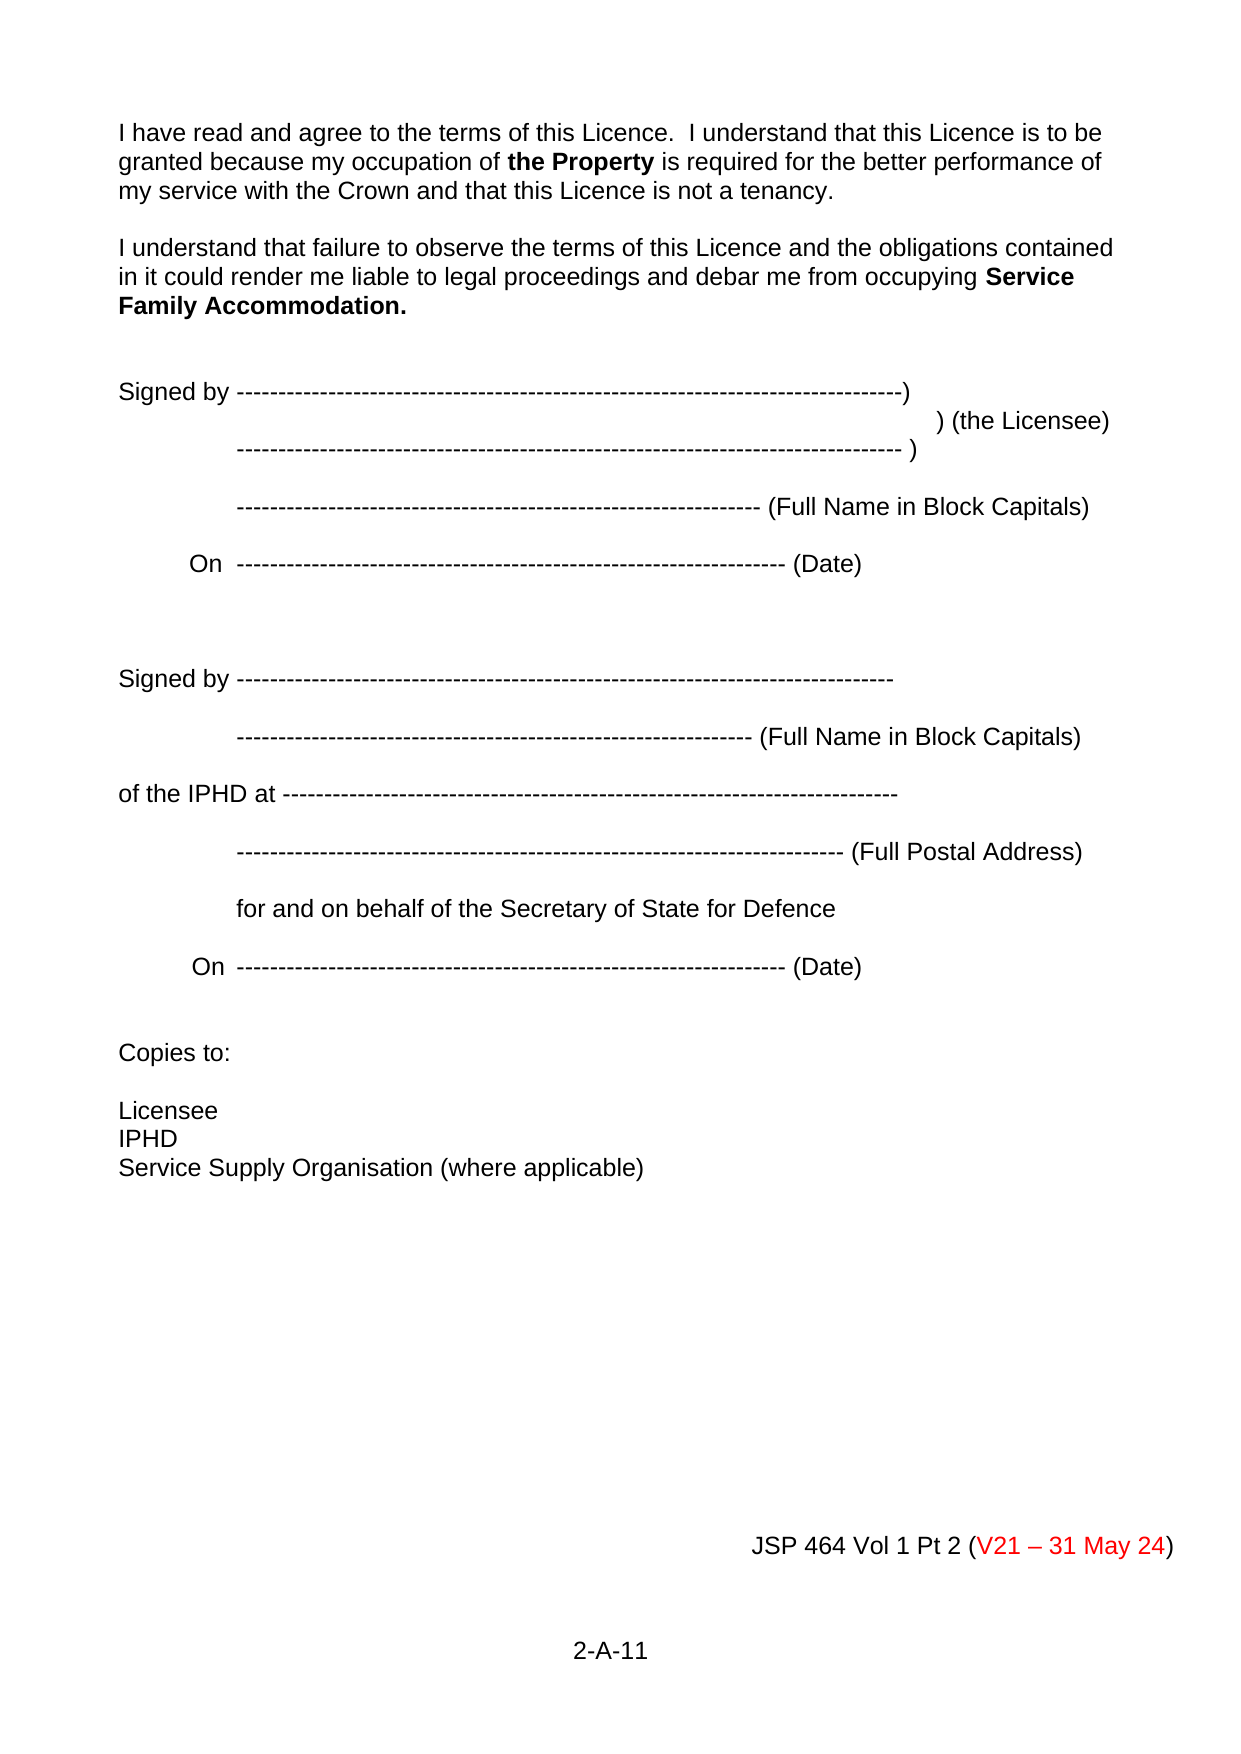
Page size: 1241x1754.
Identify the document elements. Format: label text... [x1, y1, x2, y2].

text On ------------------------------------------------------------------ (Date) [137, 952, 1122, 981]
text Signed by --------------------------------------------------------------------------------) [118, 377, 1122, 406]
text -------------------------------------------------------------------------------- ) [118, 434, 1122, 463]
text ) (the Licensee) [118, 406, 1122, 434]
text Signed by ------------------------------------------------------------------------------- [118, 664, 1122, 693]
text Licensee [118, 1096, 1122, 1124]
text of the IPHD at -------------------------------------------------------------------------- [118, 779, 1122, 808]
text for and on behalf of the Secretary of State for Defence [137, 894, 1122, 923]
text IPHD [118, 1124, 1122, 1153]
text --------------------------------------------------------------- (Full Name in Block Capitals) [118, 492, 1122, 521]
text On ------------------------------------------------------------------ (Date) [118, 549, 1122, 578]
text I understand that failure to observe the terms of this Licence and the obligations contained in it could render me liable to legal proceedings and debar me from occupying Service Family Accommodation. [118, 233, 1122, 319]
text I have read and agree to the terms of this Licence. I understand that this Licence is to be granted because my occupation of the Property is required for the better performance of my service with the Crown and that this Licence is not a tenancy. [118, 118, 1122, 204]
text -------------------------------------------------------------- (Full Name in Block Capitals) [137, 722, 1122, 751]
text Copies to: [118, 1038, 1122, 1067]
text Service Supply Organisation (where applicable) [118, 1153, 1122, 1182]
text ------------------------------------------------------------------------- (Full Postal Address) [137, 837, 1122, 866]
